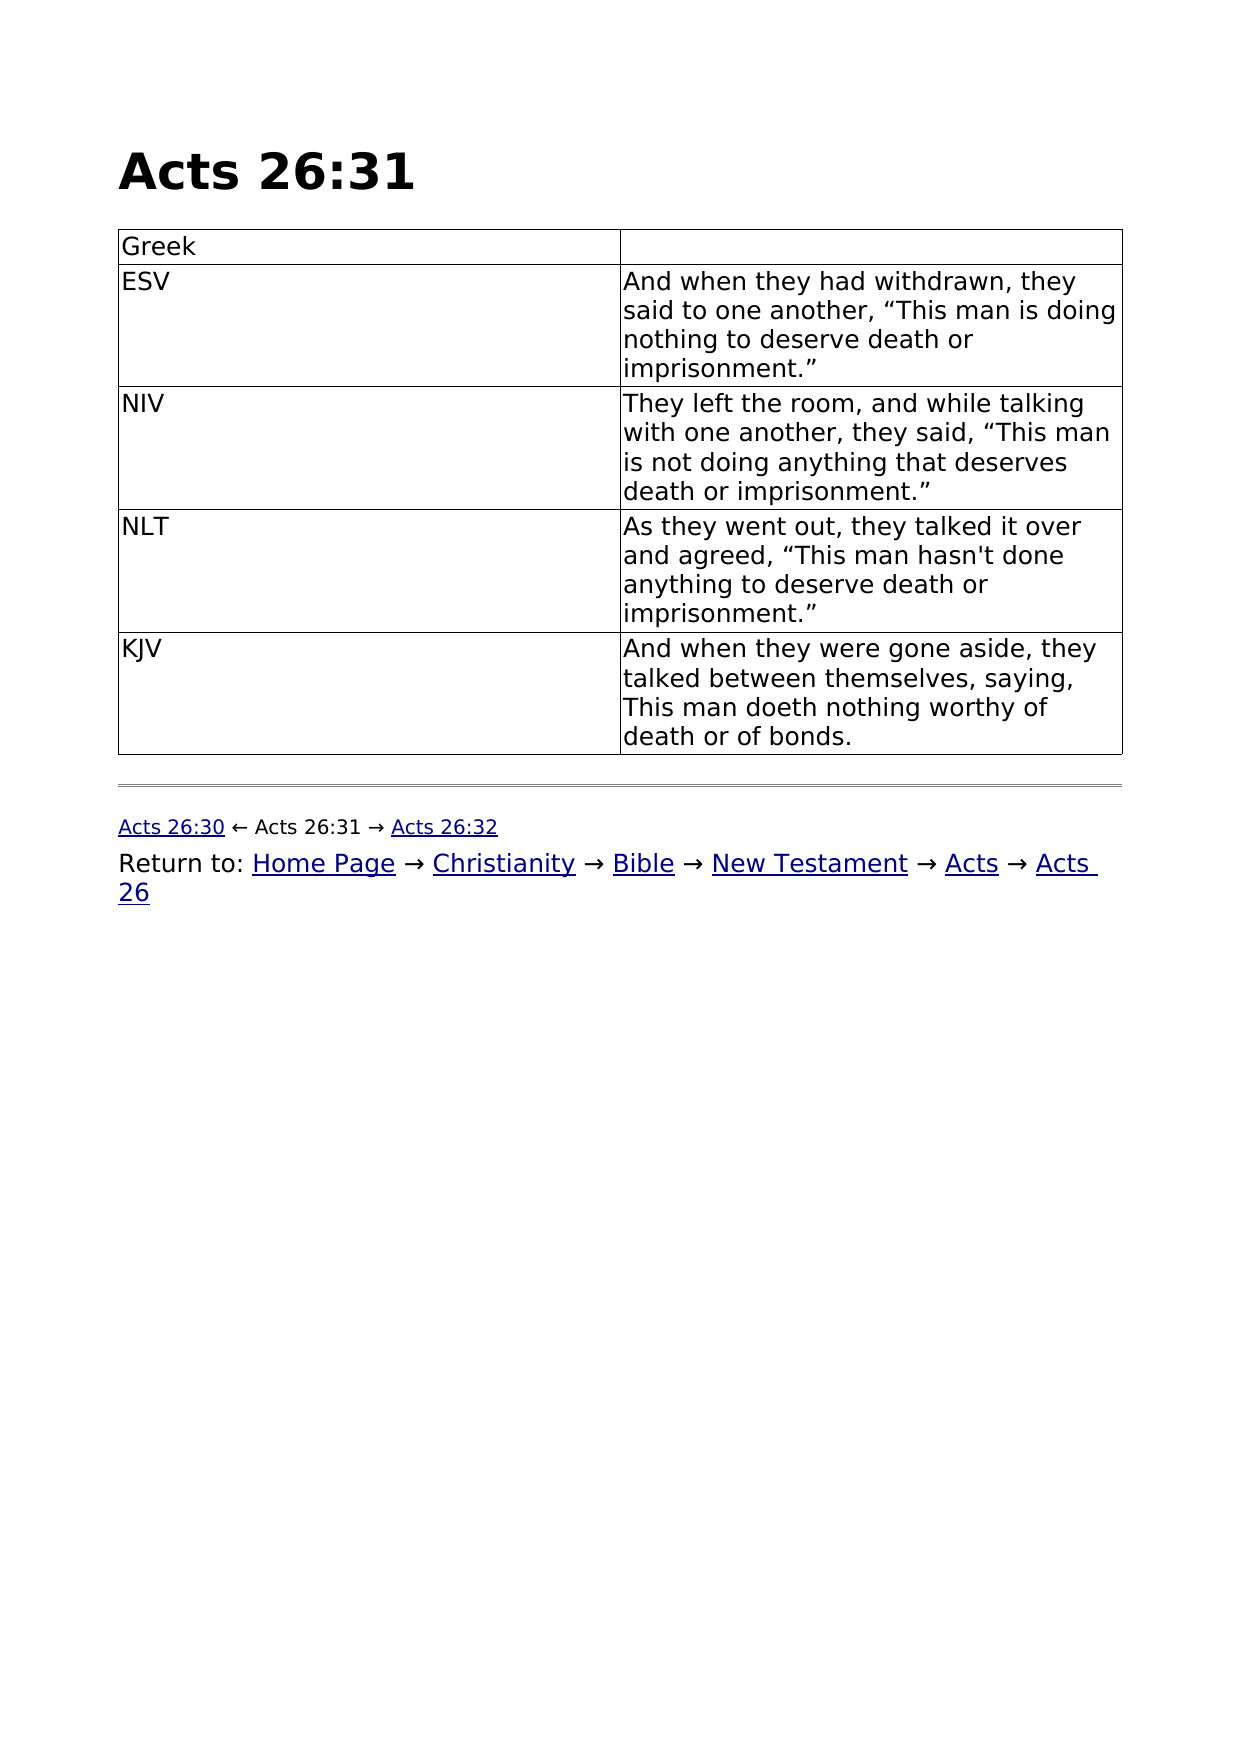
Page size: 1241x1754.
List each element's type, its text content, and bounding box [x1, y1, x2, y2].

table_cell As they went out, they talked it over and agreed, “This man hasn't done anything to deserve death or imprisonment.” [621, 510, 1122, 632]
table_cell And when they were gone aside, they talked between themselves, saying, This man doeth nothing worthy of death or of bonds. [621, 633, 1122, 754]
table_cell And when they had withdrawn, they said to one another, “This man is doing nothing to deserve death or imprisonment.” [621, 265, 1122, 386]
table_header [621, 230, 1122, 264]
table_cell ESV [119, 265, 620, 386]
table_cell NIV [119, 387, 620, 509]
text Acts 26:30 ← Acts 26:31 → Acts 26:32 [118, 815, 1122, 849]
table_header Greek [119, 230, 620, 264]
table_cell They left the room, and while talking with one another, they said, “This man is not doing anything that deserves death or imprisonment.” [621, 387, 1122, 509]
table_cell KJV [119, 633, 620, 754]
subtitle Acts 26:31 [118, 143, 1122, 201]
table_cell NLT [119, 510, 620, 632]
text Return to: Home Page → Christianity → Bible → New Testament → Acts → Acts 26 [118, 849, 1122, 908]
